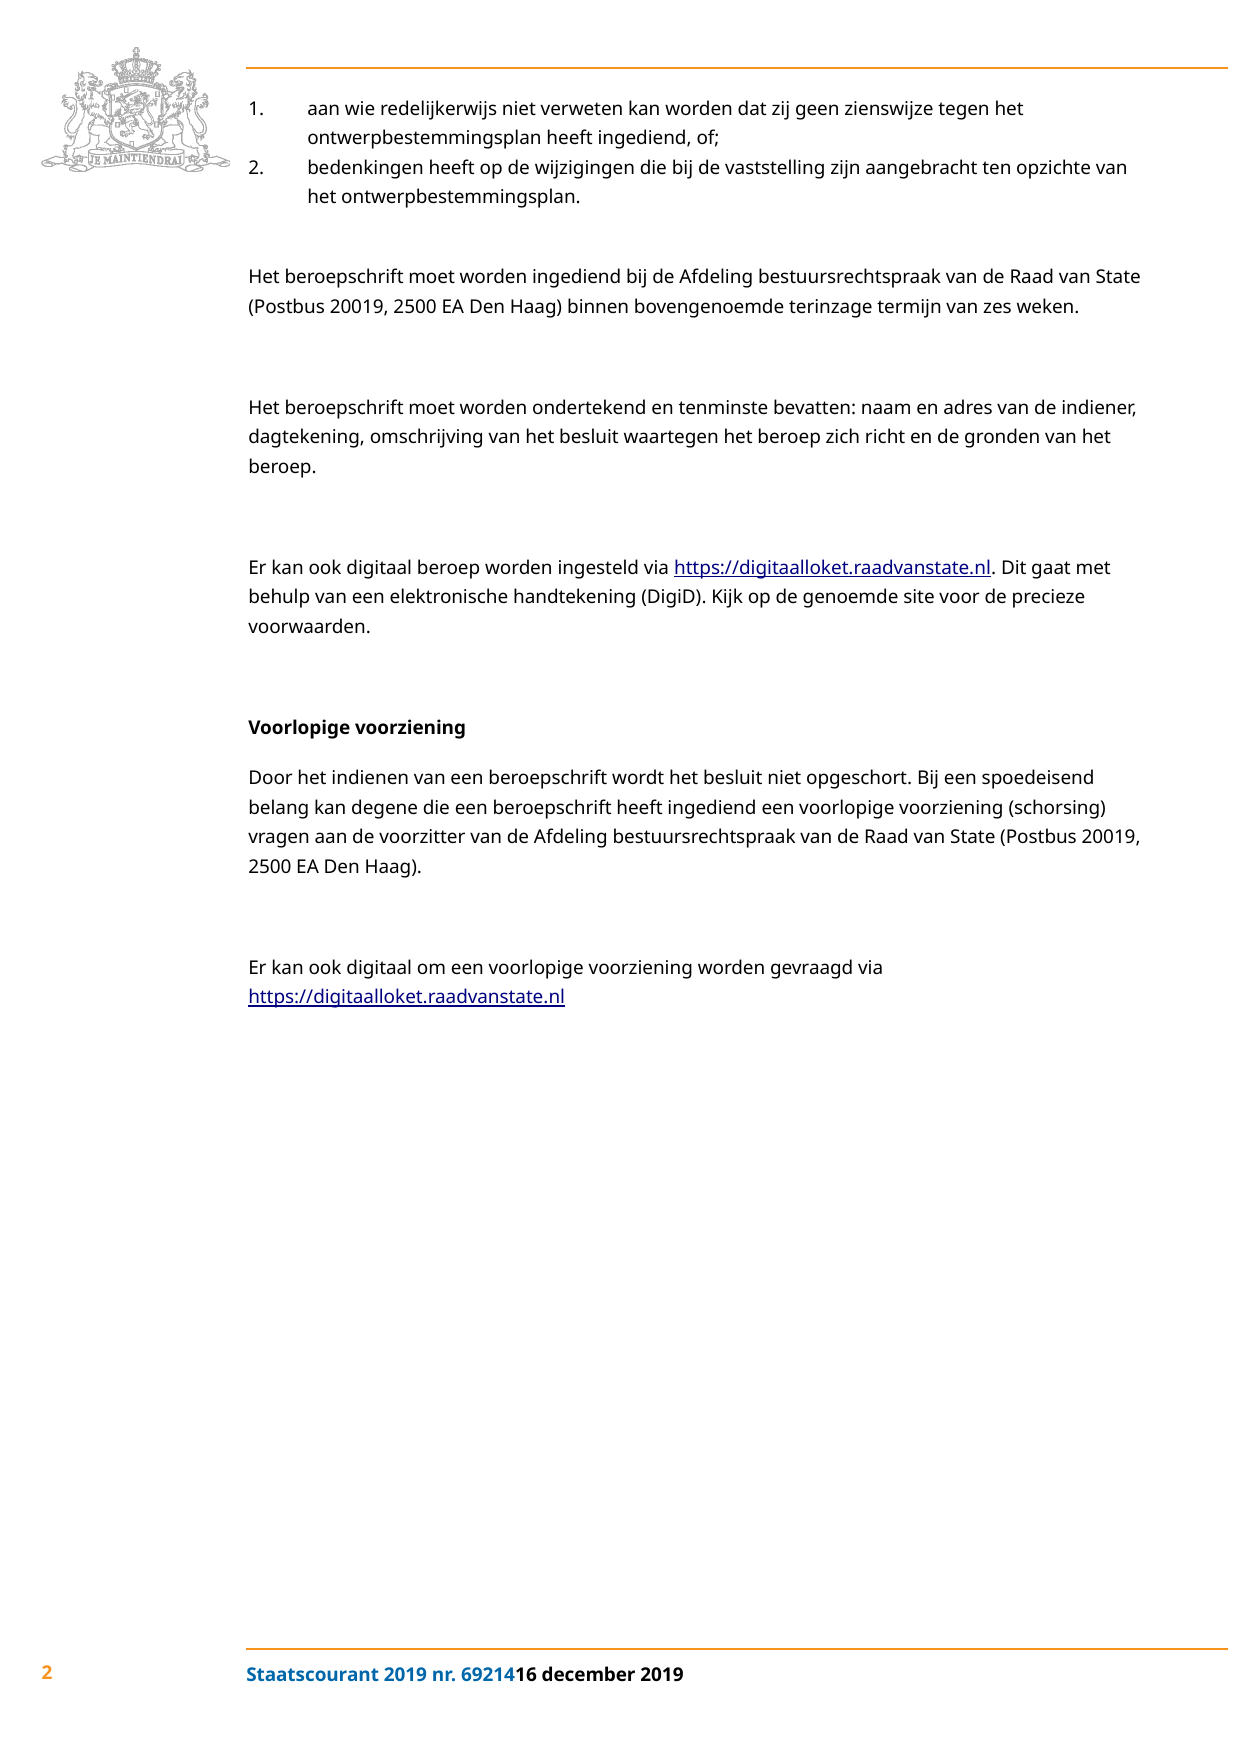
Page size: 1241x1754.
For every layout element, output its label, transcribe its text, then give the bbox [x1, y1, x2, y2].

text Voorlopige voorziening [248, 714, 1152, 740]
list aan wie redelijkerwijs niet verweten kan worden dat zij geen zienswijze tegen het ontwerpbestemmingsplan heeft ingediend, of; [248, 95, 1152, 150]
list bedenkingen heeft op de wijzigingen die bij de vaststelling zijn aangebracht ten opzichte van het ontwerpbestemmingsplan. [248, 154, 1152, 209]
text Er kan ook digitaal om een voorlopige voorziening worden gevraagd via https://digitaalloket.raadvanstate.nl [248, 954, 1152, 1009]
text Het beroepschrift moet worden ingediend bij de Afdeling bestuursrechtspraak van de Raad van State (Postbus 20019, 2500 EA Den Haag) binnen bovengenoemde terinzage termijn van zes weken. [248, 263, 1152, 319]
picture [41, 47, 231, 172]
text Er kan ook digitaal beroep worden ingesteld via https://digitaalloket.raadvanstate.nl. Dit gaat met behulp van een elektronische handtekening (DigiD). Kijk op de genoemde site voor de precieze voorwaarden. [248, 554, 1152, 639]
text Het beroepschrift moet worden ondertekend en tenminste bevatten: naam en adres van de indiener, dagtekening, omschrijving van het besluit waartegen het beroep zich richt en de gronden van het beroep. [248, 394, 1152, 479]
text Door het indienen van een beroepschrift wordt het besluit niet opgeschort. Bij een spoedeisend belang kan degene die een beroepschrift heeft ingediend een voorlopige voorziening (schorsing) vragen aan de voorzitter van de Afdeling bestuursrechtspraak van de Raad van State (Postbus 20019, 2500 EA Den Haag). [248, 764, 1152, 879]
